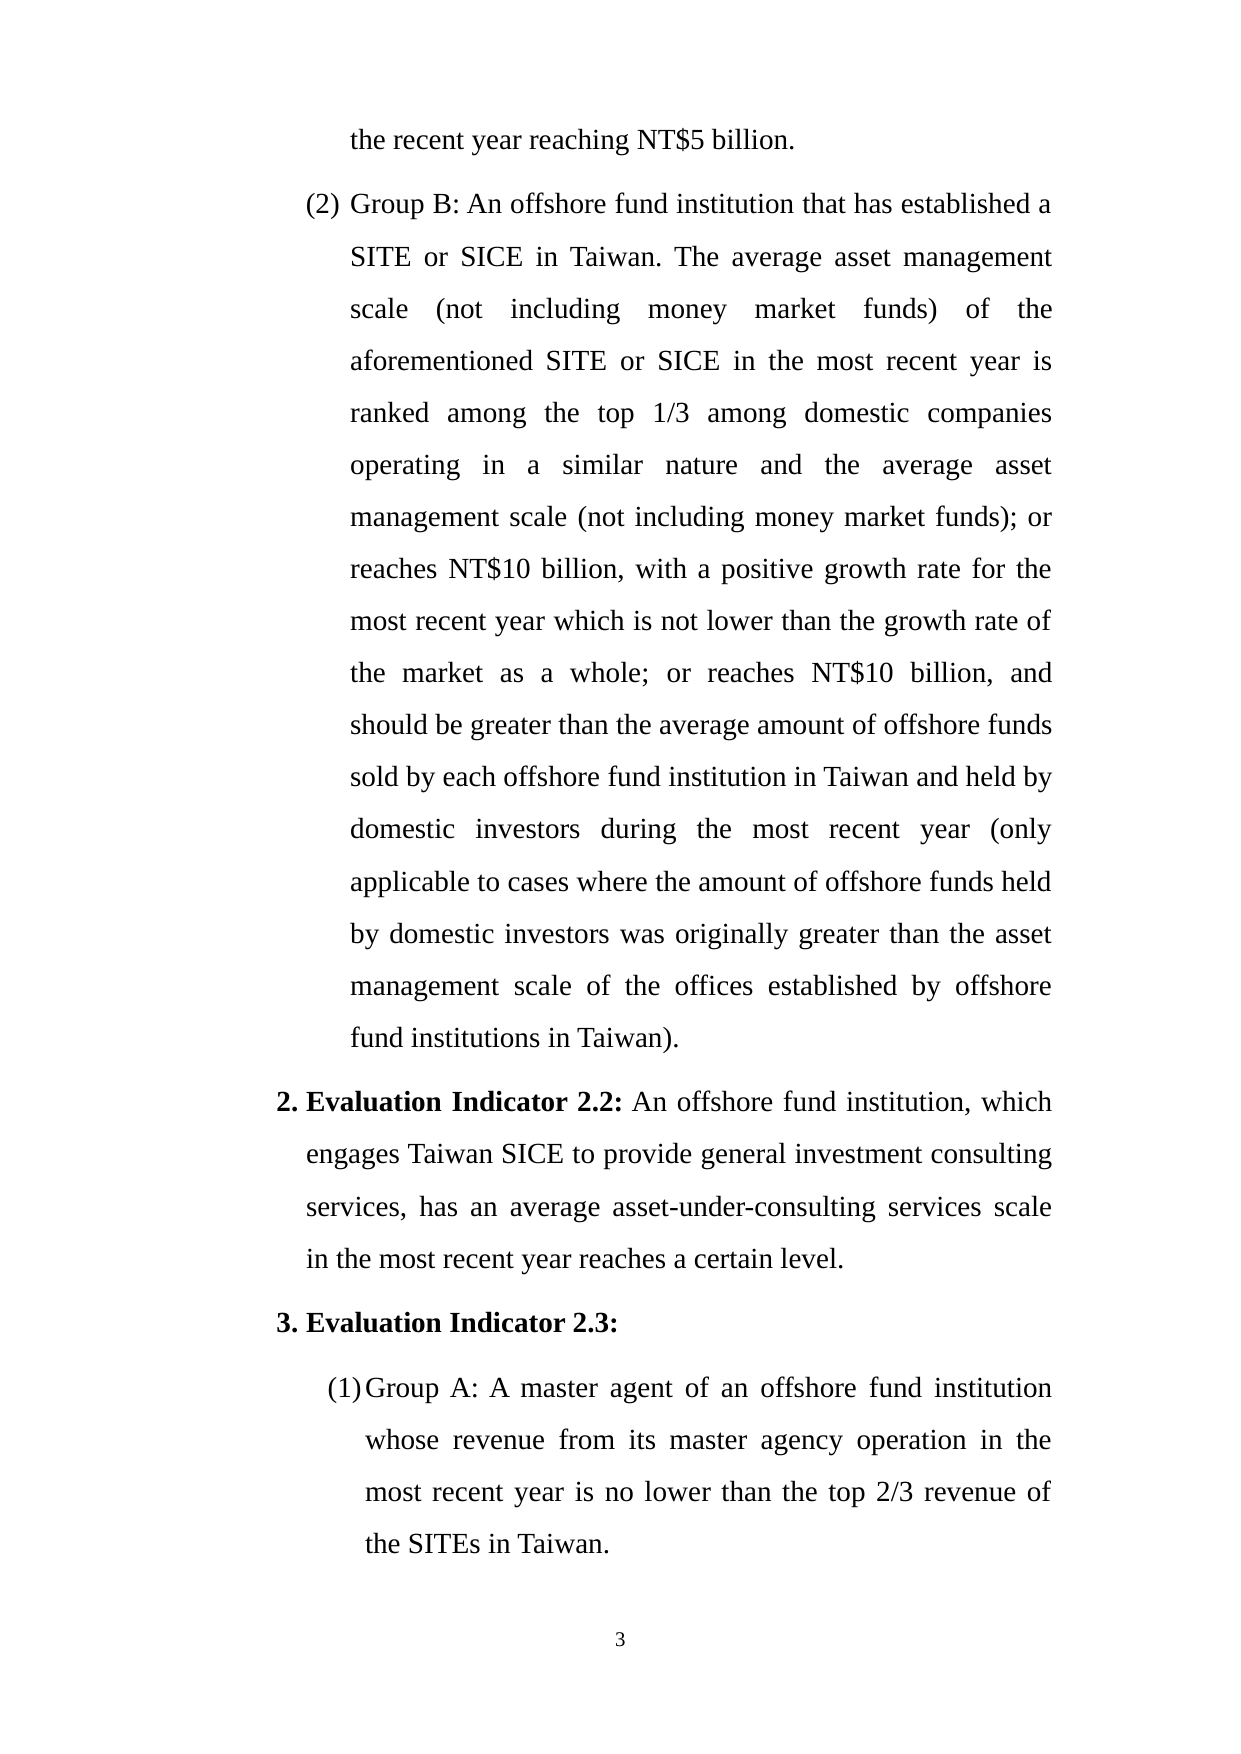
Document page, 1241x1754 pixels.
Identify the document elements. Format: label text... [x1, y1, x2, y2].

text the recent year reaching NT$5 billion. [306, 108, 1053, 160]
text 2. Evaluation Indicator 2.2: An offshore fund institution, which engages Taiwan SICE to provide general investment consulting services, has an average asset-under-consulting services scale in the most recent year reaches a certain level. [276, 1070, 1053, 1278]
text (1) Group A: A master agent of an offshore fund institution whose revenue from its master agency operation in the most recent year is no lower than the top 2/3 revenue of the SITEs in Taiwan. [327, 1356, 1053, 1564]
text 3. Evaluation Indicator 2.3: [276, 1291, 1053, 1343]
text (2) Group B: An offshore fund institution that has established a SITE or SICE in Taiwan. The average asset management scale (not including money market funds) of the aforementioned SITE or SICE in the most recent year is ranked among the top 1/3 among domestic companies operating in a similar nature and the average asset management scale (not including money market funds); or reaches NT$10 billion, with a positive growth rate for the most recent year which is not lower than the growth rate of the market as a whole; or reaches NT$10 billion, and should be greater than the average amount of offshore funds sold by each offshore fund institution in Taiwan and held by domestic investors during the most recent year (only applicable to cases where the amount of offshore funds held by domestic investors was originally greater than the asset management scale of the offices established by offshore fund institutions in Taiwan). [306, 172, 1053, 1058]
